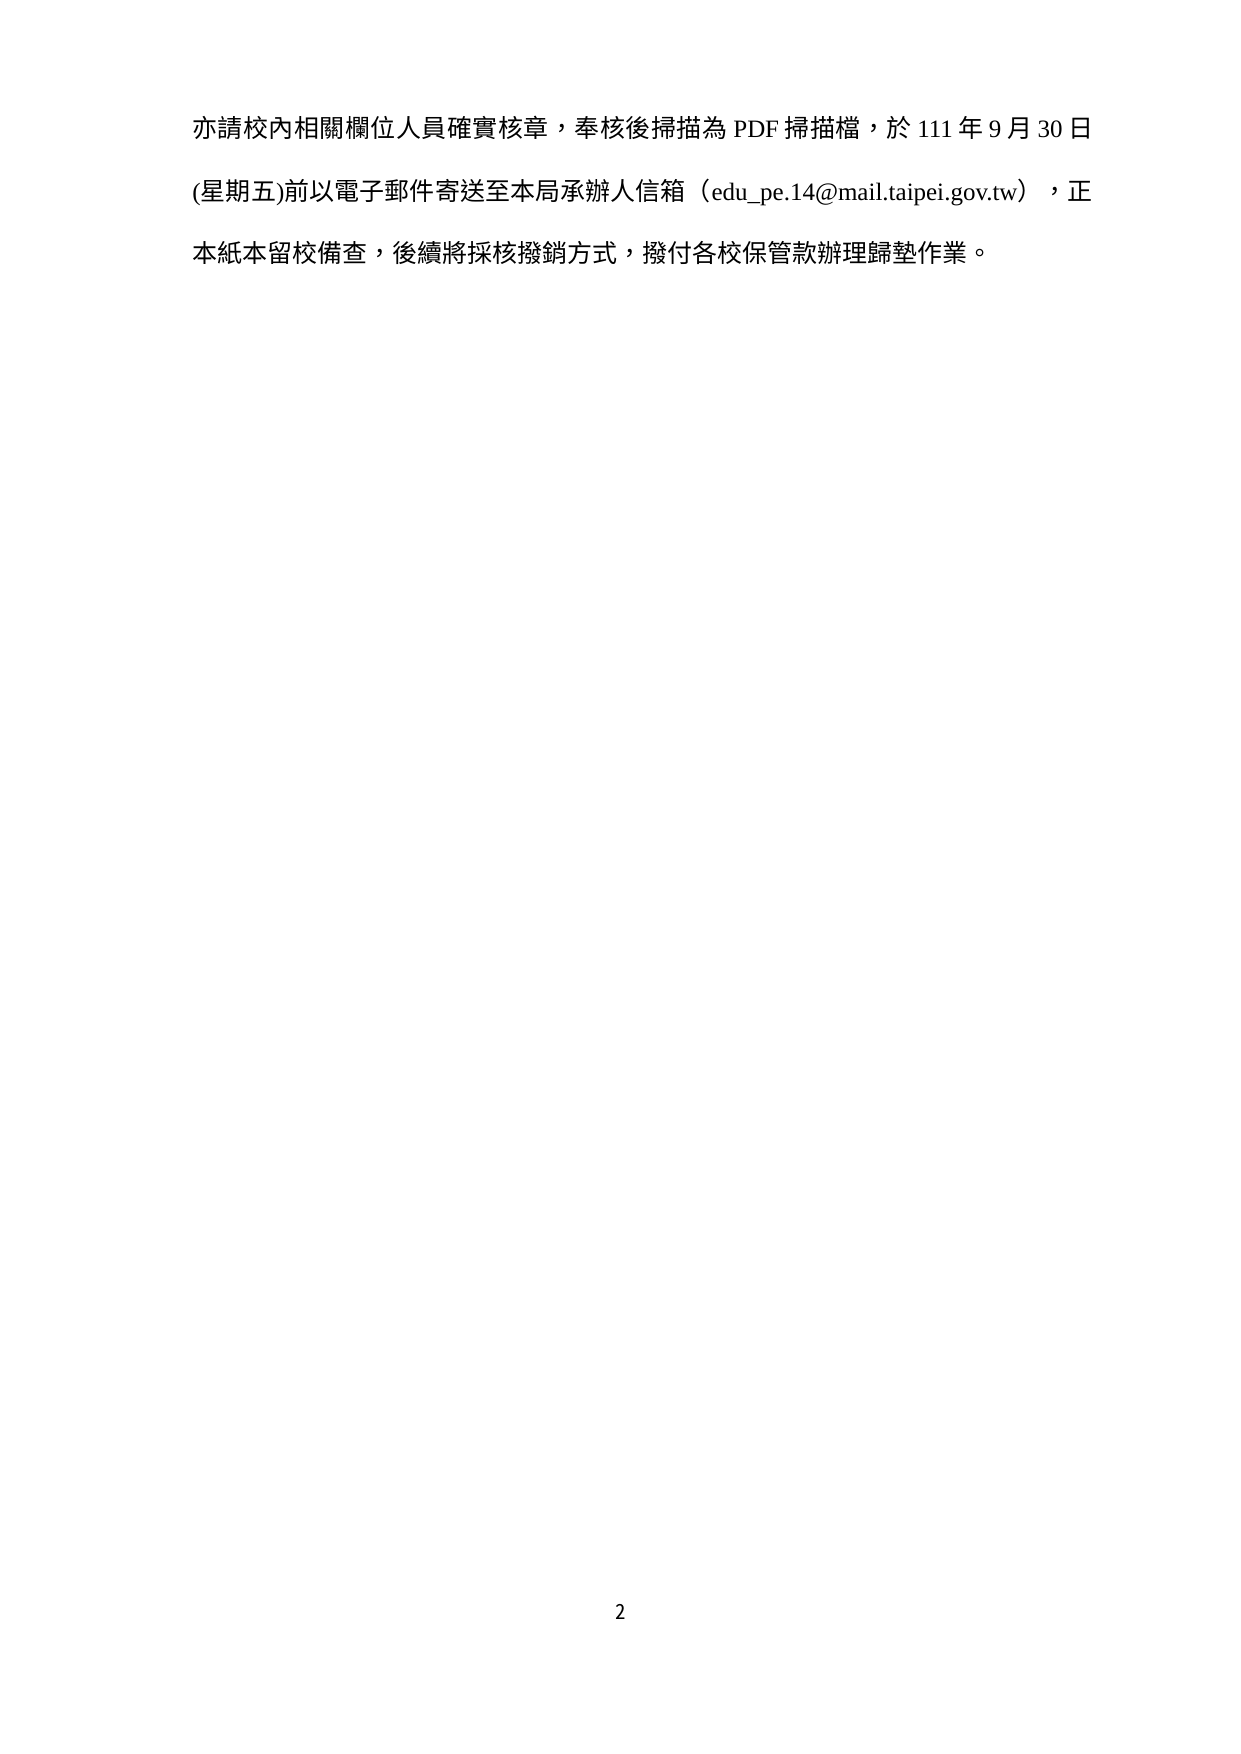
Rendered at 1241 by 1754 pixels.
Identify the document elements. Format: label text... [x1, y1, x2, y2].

list 亦請校內相關欄位人員確實核章，奉核後掃描為PDF掃描檔，於111年9月30日(星期五)前以電子郵件寄送至本局承辦人信箱（edu_pe.14@mail.taipei.gov.tw），正本紙本留校備查，後續將採核撥銷方式，撥付各校保管款辦理歸墊作業。 [133, 85, 1093, 272]
